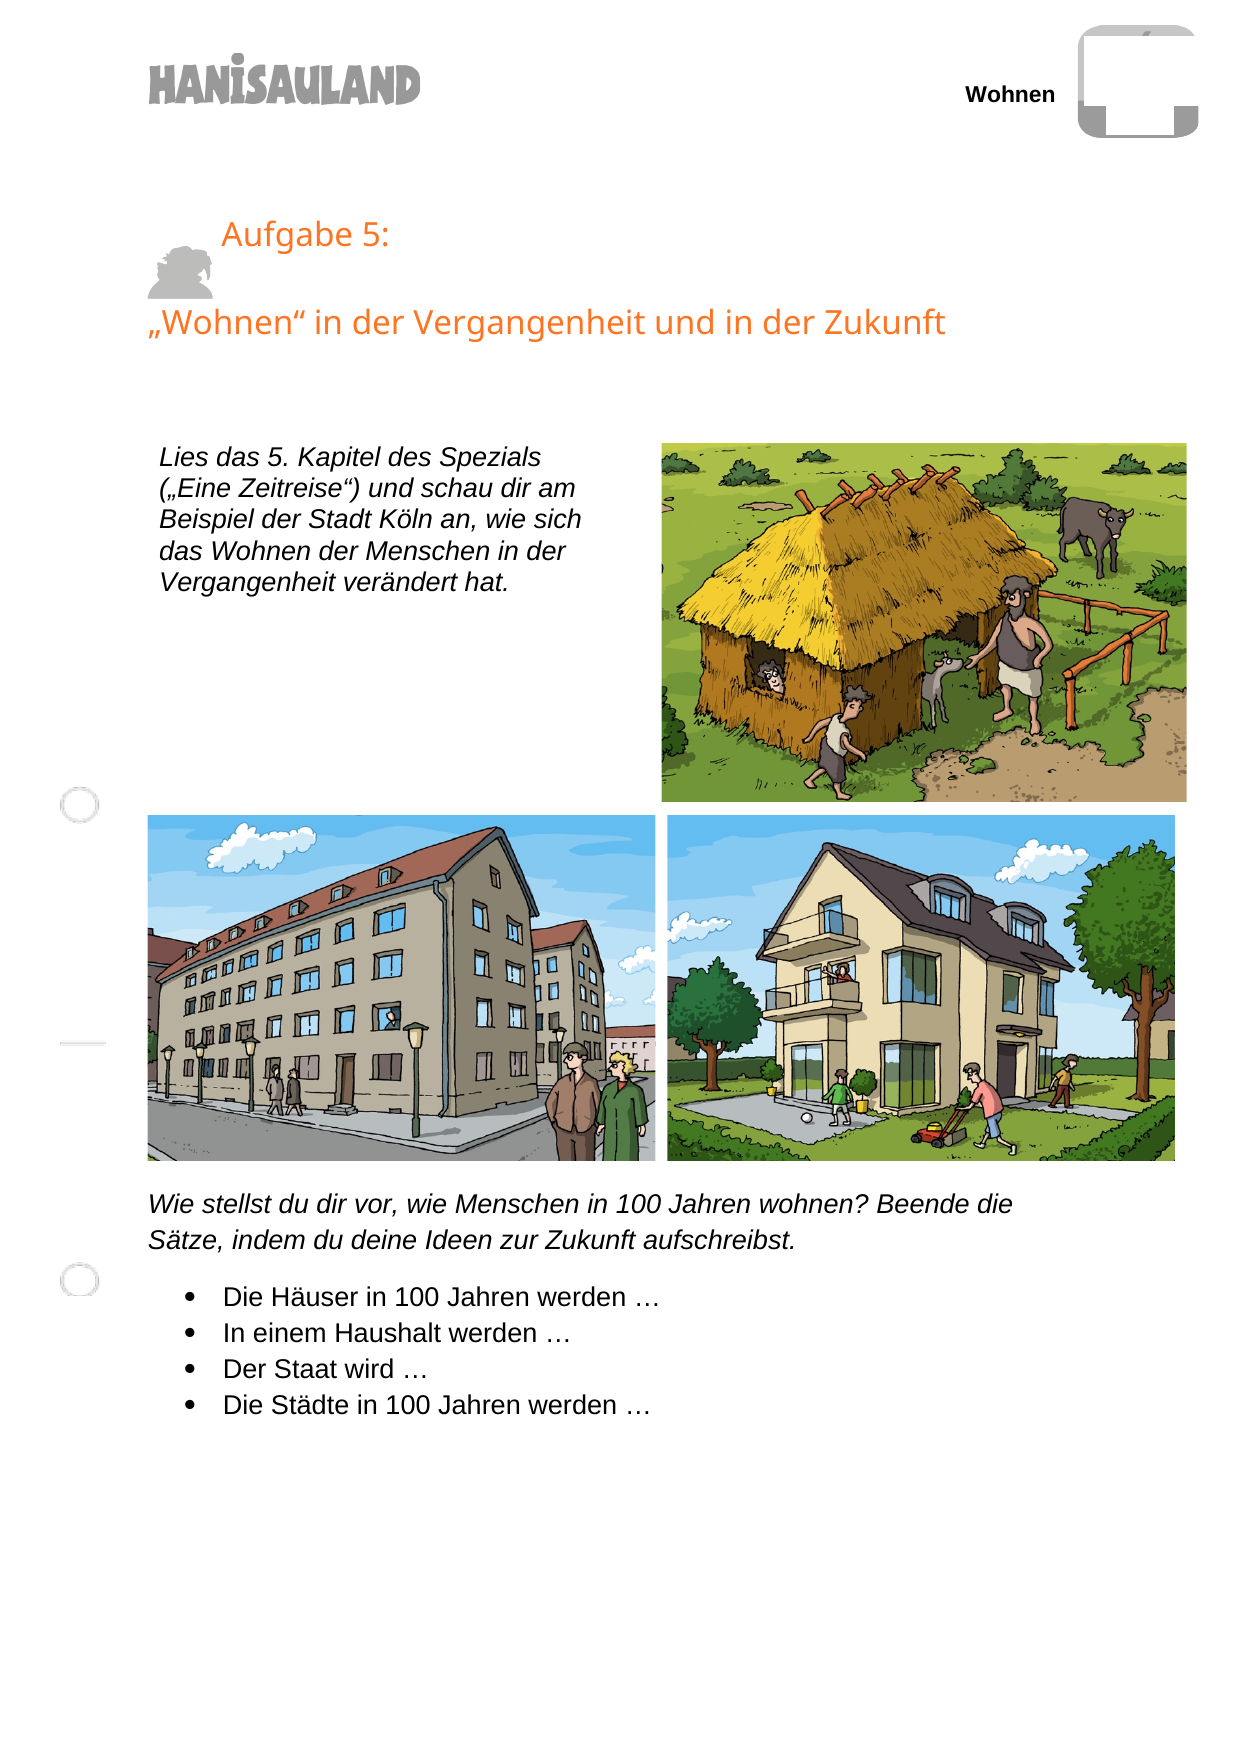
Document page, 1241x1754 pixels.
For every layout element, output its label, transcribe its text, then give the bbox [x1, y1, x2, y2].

table_cell [148, 805, 662, 1188]
table_cell [662, 805, 1176, 1188]
text Aufgabe 5: „Wohnen“ in der Vergangenheit und in der Zukunft [148, 211, 1093, 344]
text Wie stellst du dir vor, wie Menschen in 100 Jahren wohnen? Beende die Sätze, indem du deine Ideen zur Zukunft aufschreibst. [148, 1188, 1093, 1256]
list Der Staat wird … [185, 1353, 1093, 1384]
table_header Lies das 5. Kapitel des Spezials („Eine Zeitreise“) und schau dir am Beispiel der Stadt Köln an, wie sich das Wohnen der Menschen in der Vergangenheit verändert hat. [148, 410, 662, 804]
list In einem Haushalt werden … [185, 1317, 1093, 1348]
table_header [662, 410, 1176, 443]
list Die Städte in 100 Jahren werden … [185, 1389, 1093, 1421]
list Die Häuser in 100 Jahren werden … [185, 1281, 1093, 1312]
